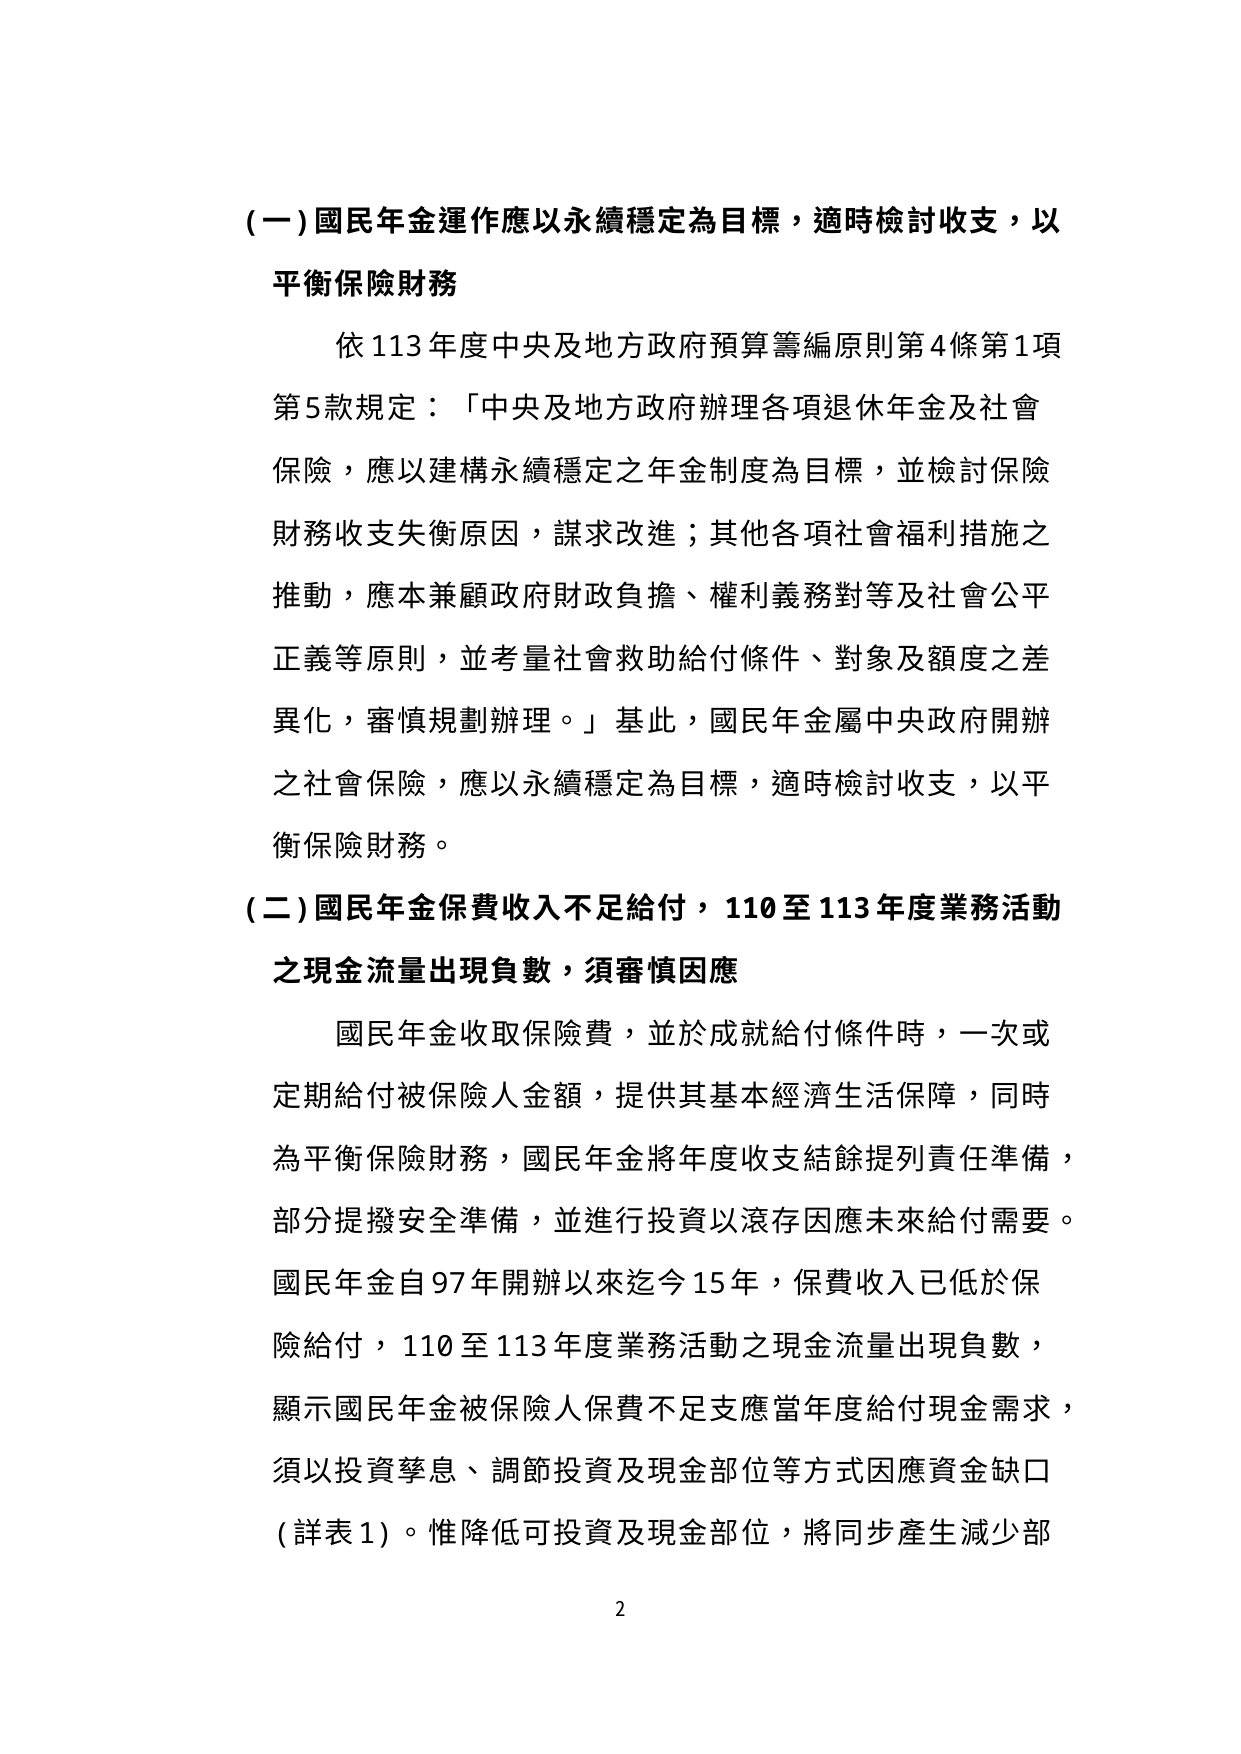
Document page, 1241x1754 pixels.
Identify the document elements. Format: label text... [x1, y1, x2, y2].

text (二)國民年金保費收入不足給付，110至113年度業務活動之現金流量出現負數，須審慎因應 [236, 865, 1063, 990]
text (一)國民年金運作應以永續穩定為目標，適時檢討收支，以平衡保險財務 [236, 177, 1063, 302]
text 國民年金收取保險費，並於成就給付條件時，一次或定期給付被保險人金額，提供其基本經濟生活保障，同時為平衡保險財務，國民年金將年度收支結餘提列責任準備，部分提撥安全準備，並進行投資以滾存因應未來給付需要。國民年金自97年開辦以來迄今15年，保費收入已低於保險給付，110至113年度業務活動之現金流量出現負數，顯示國民年金被保險人保費不足支應當年度給付現金需求，須以投資孳息、調節投資及現金部位等方式因應資金缺口(詳表1)。惟降低可投資及現金部位，將同步產生減少部位孳息之機會成本，如業務活動之現金流量負數持續擴大，後續將可能須舉借或國庫撥補以調節財務，容須審慎因應。 [266, 990, 1063, 1552]
text 依113年度中央及地方政府預算籌編原則第4條第1項第5款規定：「中央及地方政府辦理各項退休年金及社會保險，應以建構永續穩定之年金制度為目標，並檢討保險財務收支失衡原因，謀求改進；其他各項社會福利措施之推動，應本兼顧政府財政負擔、權利義務對等及社會公平正義等原則，並考量社會救助給付條件、對象及額度之差異化，審慎規劃辦理。」基此，國民年金屬中央政府開辦之社會保險，應以永續穩定為目標，適時檢討收支，以平衡保險財務。 [266, 302, 1063, 865]
